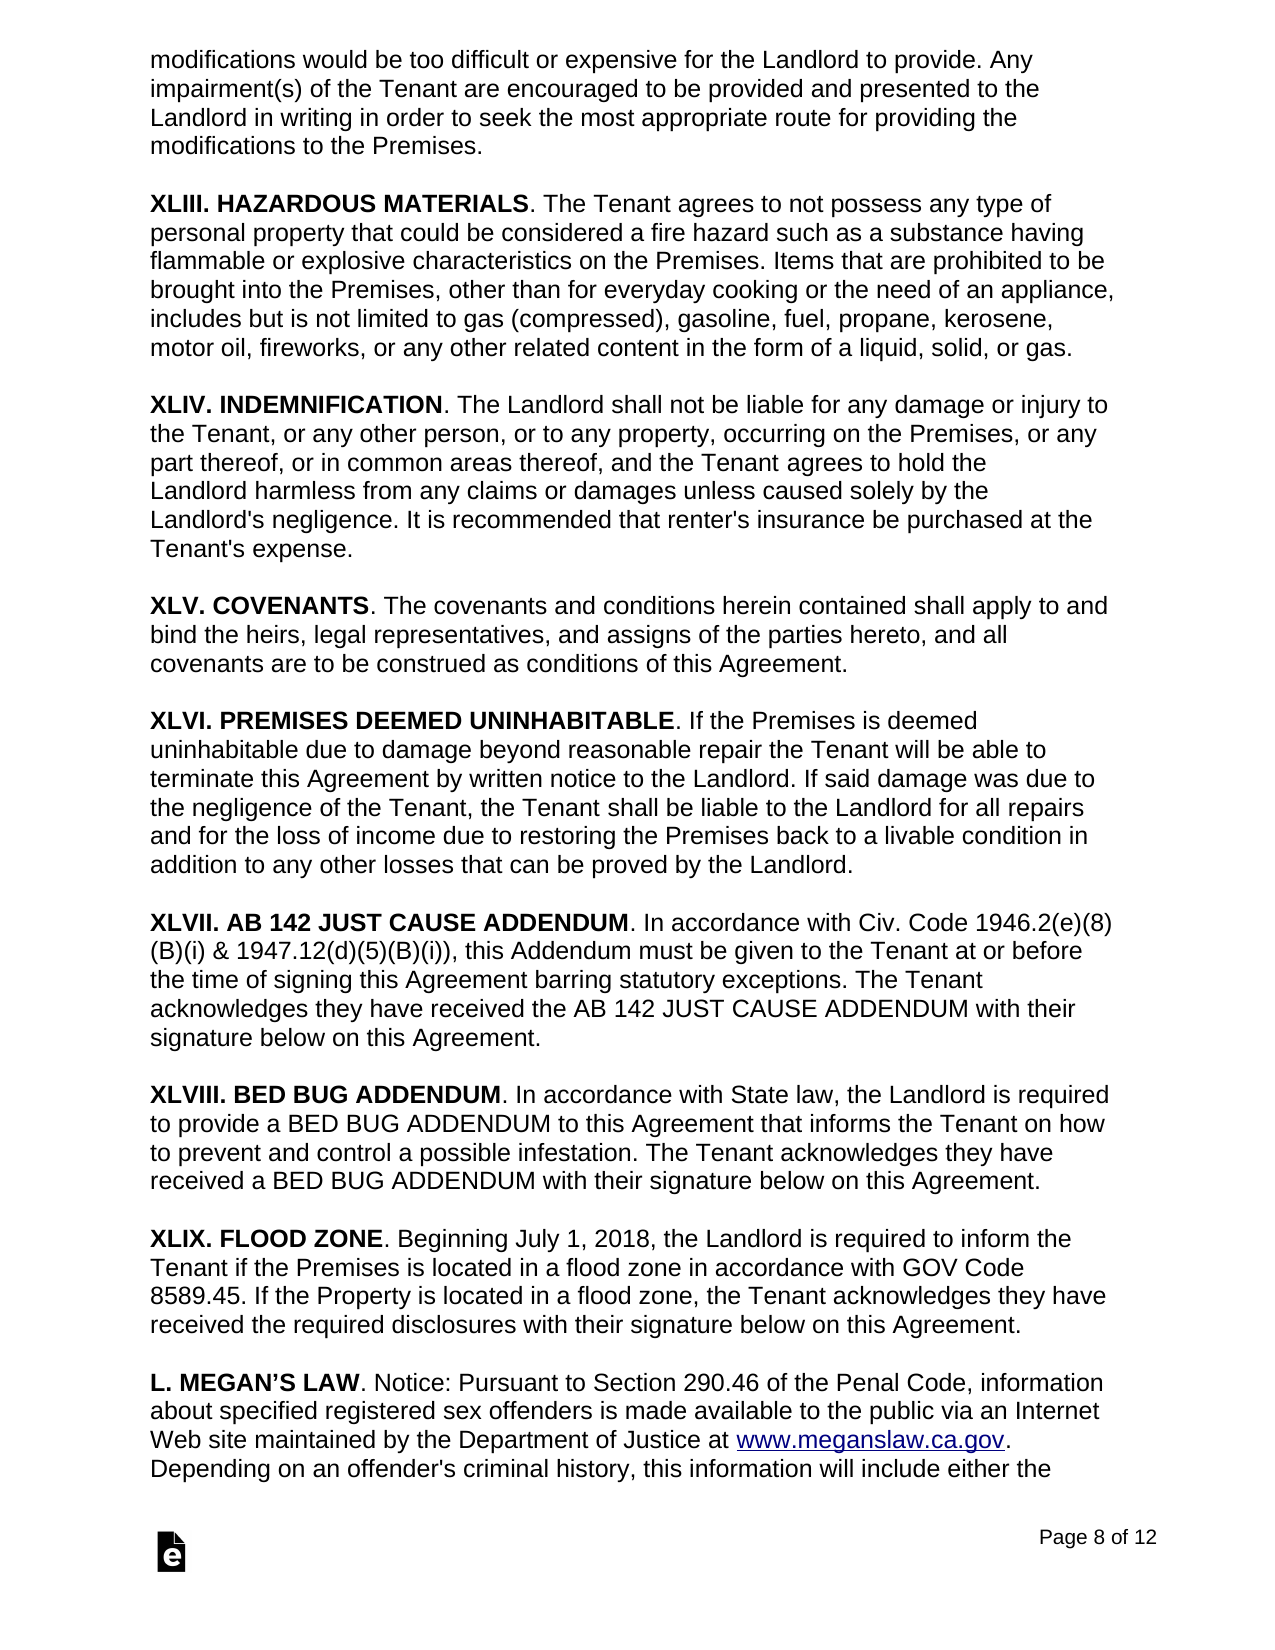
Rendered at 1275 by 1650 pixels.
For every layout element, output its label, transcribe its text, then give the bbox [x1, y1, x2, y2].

text XLV. COVENANTS. The covenants and conditions herein contained shall apply to and bind the heirs, legal representatives, and assigns of the parties hereto, and all covenants are to be construed as conditions of this Agreement. [150, 591, 1125, 677]
text XLVIII. BED BUG ADDENDUM. In accordance with State law, the Landlord is required to provide a BED BUG ADDENDUM to this Agreement that informs the Tenant on how to prevent and control a possible infestation. The Tenant acknowledges they have received a BED BUG ADDENDUM with their signature below on this Agreement. [150, 1080, 1125, 1195]
text XLVI. PREMISES DEEMED UNINHABITABLE. If the Premises is deemed uninhabitable due to damage beyond reasonable repair the Tenant will be able to terminate this Agreement by written notice to the Landlord. If said damage was due to the negligence of the Tenant, the Tenant shall be liable to the Landlord for all repairs and for the loss of income due to restoring the Premises back to a livable condition in addition to any other losses that can be proved by the Landlord. [150, 706, 1125, 879]
text modifications would be too difficult or expensive for the Landlord to provide. Any impairment(s) of the Tenant are encouraged to be provided and presented to the Landlord in writing in order to seek the most appropriate route for providing the modifications to the Premises. [150, 45, 1125, 160]
text L. MEGAN’S LAW. Notice: Pursuant to Section 290.46 of the Penal Code, information about specified registered sex offenders is made available to the public via an Internet Web site maintained by the Department of Justice at www.meganslaw.ca.gov. Depending on an offender's criminal history, this information will include either the [150, 1367, 1125, 1482]
text XLVII. AB 142 JUST CAUSE ADDENDUM. In accordance with Civ. Code 1946.2(e)(8)(B)(i) & 1947.12(d)(5)(B)(i)), this Addendum must be given to the Tenant at or before the time of signing this Agreement barring statutory exceptions. The Tenant acknowledges they have received the AB 142 JUST CAUSE ADDENDUM with their signature below on this Agreement. [150, 907, 1125, 1051]
text XLIII. HAZARDOUS MATERIALS. The Tenant agrees to not possess any type of personal property that could be considered a fire hazard such as a substance having flammable or explosive characteristics on the Premises. Items that are prohibited to be brought into the Premises, other than for everyday cooking or the need of an appliance, includes but is not limited to gas (compressed), gasoline, fuel, propane, kerosene, motor oil, fireworks, or any other related content in the form of a liquid, solid, or gas. [150, 189, 1125, 361]
text XLIV. INDEMNIFICATION. The Landlord shall not be liable for any damage or injury to the Tenant, or any other person, or to any property, occurring on the Premises, or any part thereof, or in common areas thereof, and the Tenant agrees to hold the Landlord harmless from any claims or damages unless caused solely by the Landlord's negligence. It is recommended that renter's insurance be purchased at the Tenant's expense. [150, 390, 1125, 562]
text XLIX. FLOOD ZONE. Beginning July 1, 2018, the Landlord is required to inform the Tenant if the Premises is located in a flood zone in accordance with GOV Code 8589.45. If the Property is located in a flood zone, the Tenant acknowledges they have received the required disclosures with their signature below on this Agreement. [150, 1224, 1125, 1339]
